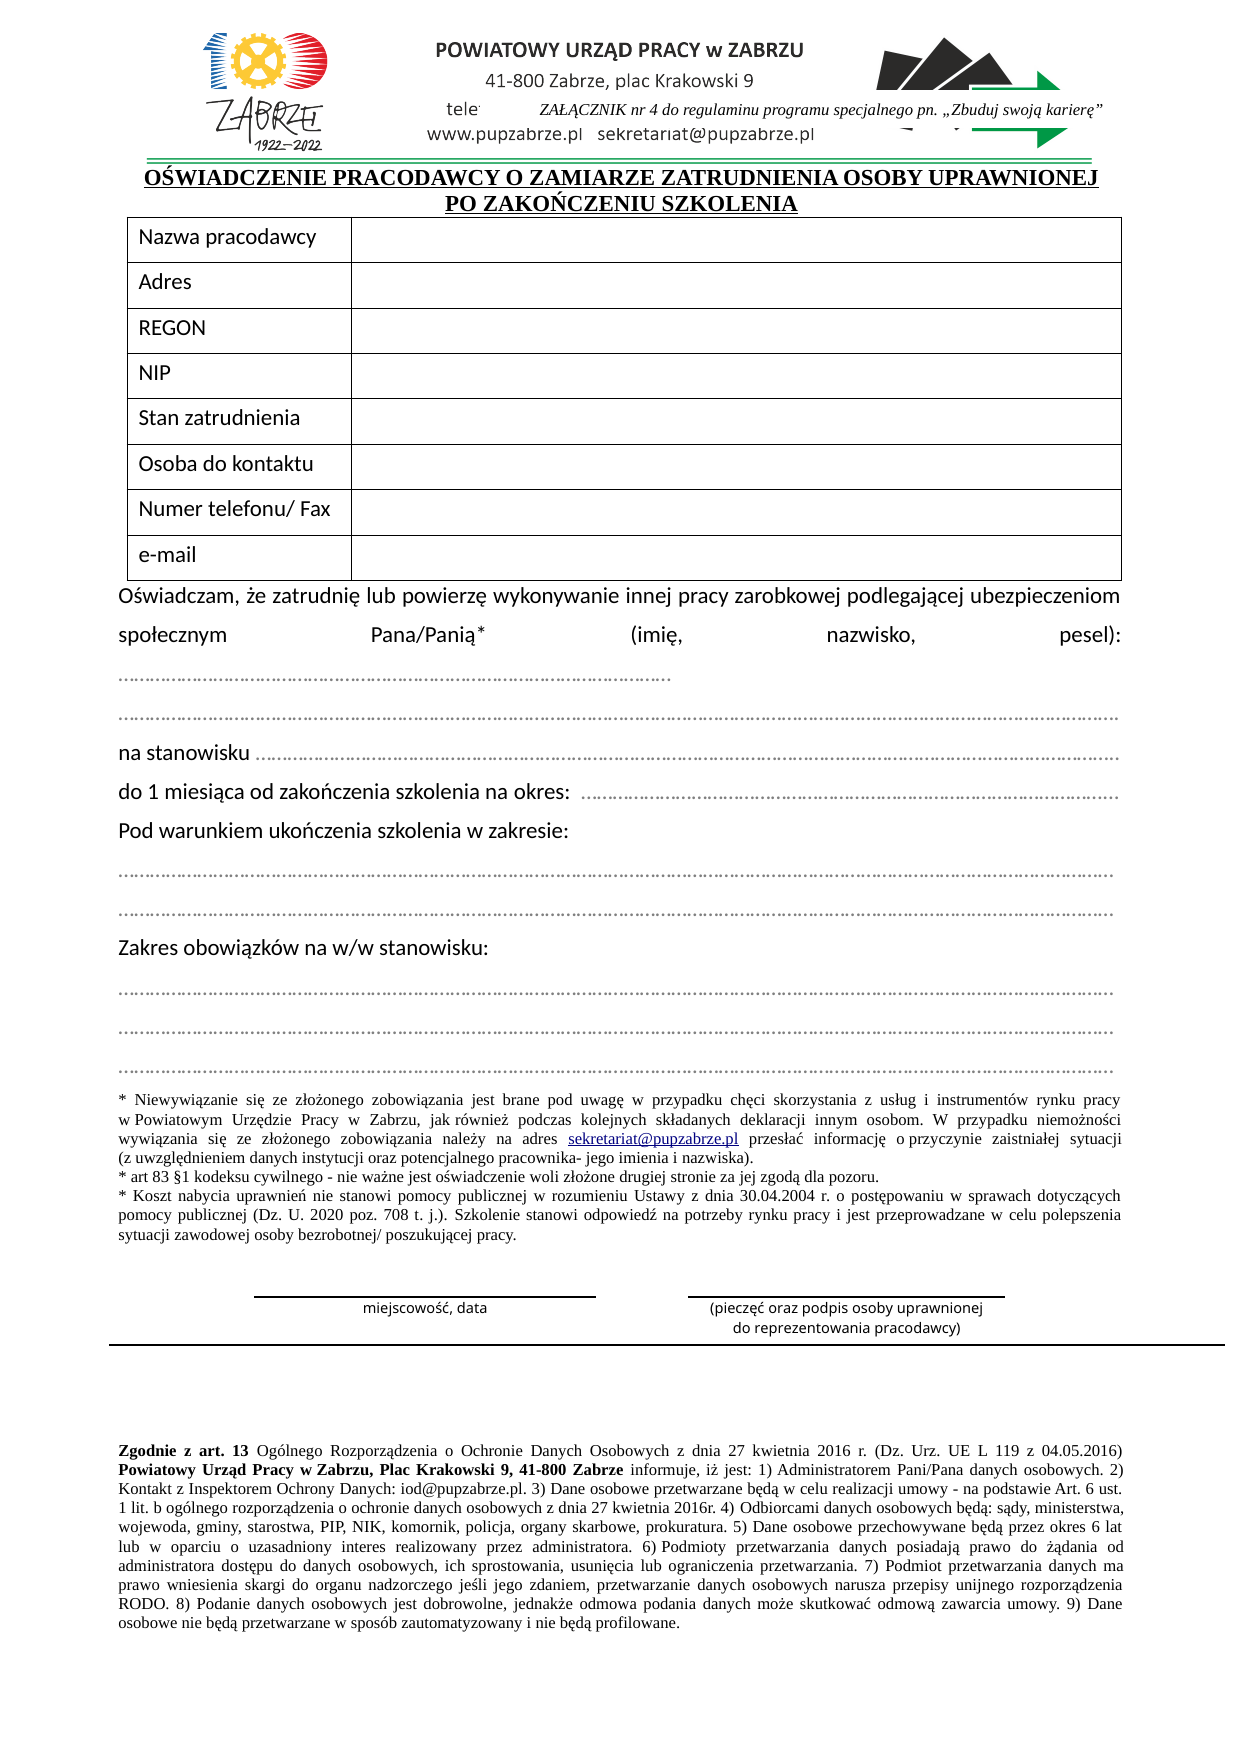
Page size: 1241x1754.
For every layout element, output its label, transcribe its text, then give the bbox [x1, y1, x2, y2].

text na stanowisku ……………………………………………………………………………………………………………………………………………….. [118, 738, 1122, 766]
table_cell NIP [128, 354, 351, 398]
table_header [596, 1296, 688, 1337]
text Oświadczam, że zatrudnię lub powierzę wykonywanie innej pracy zarobkowej podlegającej ubezpieczeniom społecznym Pana/Panią* (imię, nazwisko, pesel): …………………………………………………………………………………………… [118, 581, 1122, 687]
table_header Nazwa pracodawcy [128, 218, 351, 262]
table_cell [352, 263, 1121, 307]
text ………………………………………………………………………………………………………………………………………………………………………. [118, 698, 1122, 726]
table_header miejscowość, data [254, 1298, 596, 1337]
text * Niewywiązanie się ze złożonego zobowiązania jest brane pod uwagę w przypadku chęci skorzystania z usług i instrumentów rynku pracy w Powiatowym Urzędzie Pracy w Zabrzu, jak również podczas kolejnych składanych deklaracji innym osobom. W przypadku niemożności wywiązania się ze złożonego zobowiązania należy na adres sekretariat@pupzabrze.pl przesłać informację o przyczynie zaistniałej sytuacji (z uwzględnieniem danych instytucji oraz potencjalnego pracownika- jego imienia i nazwiska). [118, 1090, 1122, 1167]
text Pod warunkiem ukończenia szkolenia w zakresie: [118, 816, 1122, 844]
text * Koszt nabycia uprawnień nie stanowi pomocy publicznej w rozumieniu Ustawy z dnia 30.04.2004 r. o postępowaniu w sprawach dotyczących pomocy publicznej (Dz. U. 2020 poz. 708 t. j.). Szkolenie stanowi odpowiedź na potrzeby rynku pracy i jest przeprowadzane w celu polepszenia sytuacji zawodowej osoby bezrobotnej/ poszukującej pracy. [118, 1186, 1122, 1243]
table_cell [352, 354, 1121, 398]
table_cell [352, 536, 1121, 580]
table_cell e-mail [128, 536, 351, 580]
text ……………………………………………………………………………………………………………………………………………………………………………………………………………………………………………………………………………………………………………………………………………… [118, 855, 1122, 922]
text OŚWIADCZENIE PRACODAWCY O ZAMIARZE ZATRUDNIENIA OSOBY UPRAWNIONEJ PO ZAKOŃCZENIU SZKOLENIA [103, 160, 1139, 217]
text do 1 miesiąca od zakończenia szkolenia na okres: ………………………………………………………………………………………... [118, 777, 1122, 805]
text ZAŁĄCZNIK nr 4 do regulaminu programu specjalnego pn. „Zbuduj swoją karierę” [497, 100, 1105, 118]
table_header (pieczęć oraz podpis osoby uprawnionej do reprezentowania pracodawcy) [688, 1298, 1005, 1337]
text ……………………………………………………………………………………………………………………………………………………………………………………………………………………………………………………………………………………………………………………………………………………………………………………………………………………………………………………………………………………………………………………… [118, 973, 1122, 1079]
table_cell Stan zatrudnienia [128, 399, 351, 444]
table_cell [352, 490, 1121, 534]
table_cell [352, 445, 1121, 489]
table_cell Numer telefonu/ Fax [128, 490, 351, 534]
table_cell [352, 309, 1121, 353]
table_header [352, 218, 1121, 262]
table_cell Adres [128, 263, 351, 307]
text Zakres obowiązków na w/w stanowisku: [118, 933, 1122, 961]
table_cell [352, 399, 1121, 444]
table_cell Osoba do kontaktu [128, 445, 351, 489]
text * art 83 §1 kodeksu cywilnego - nie ważne jest oświadczenie woli złożone drugiej stronie za jej zgodą dla pozoru. [118, 1167, 1122, 1186]
table_cell REGON [128, 309, 351, 353]
